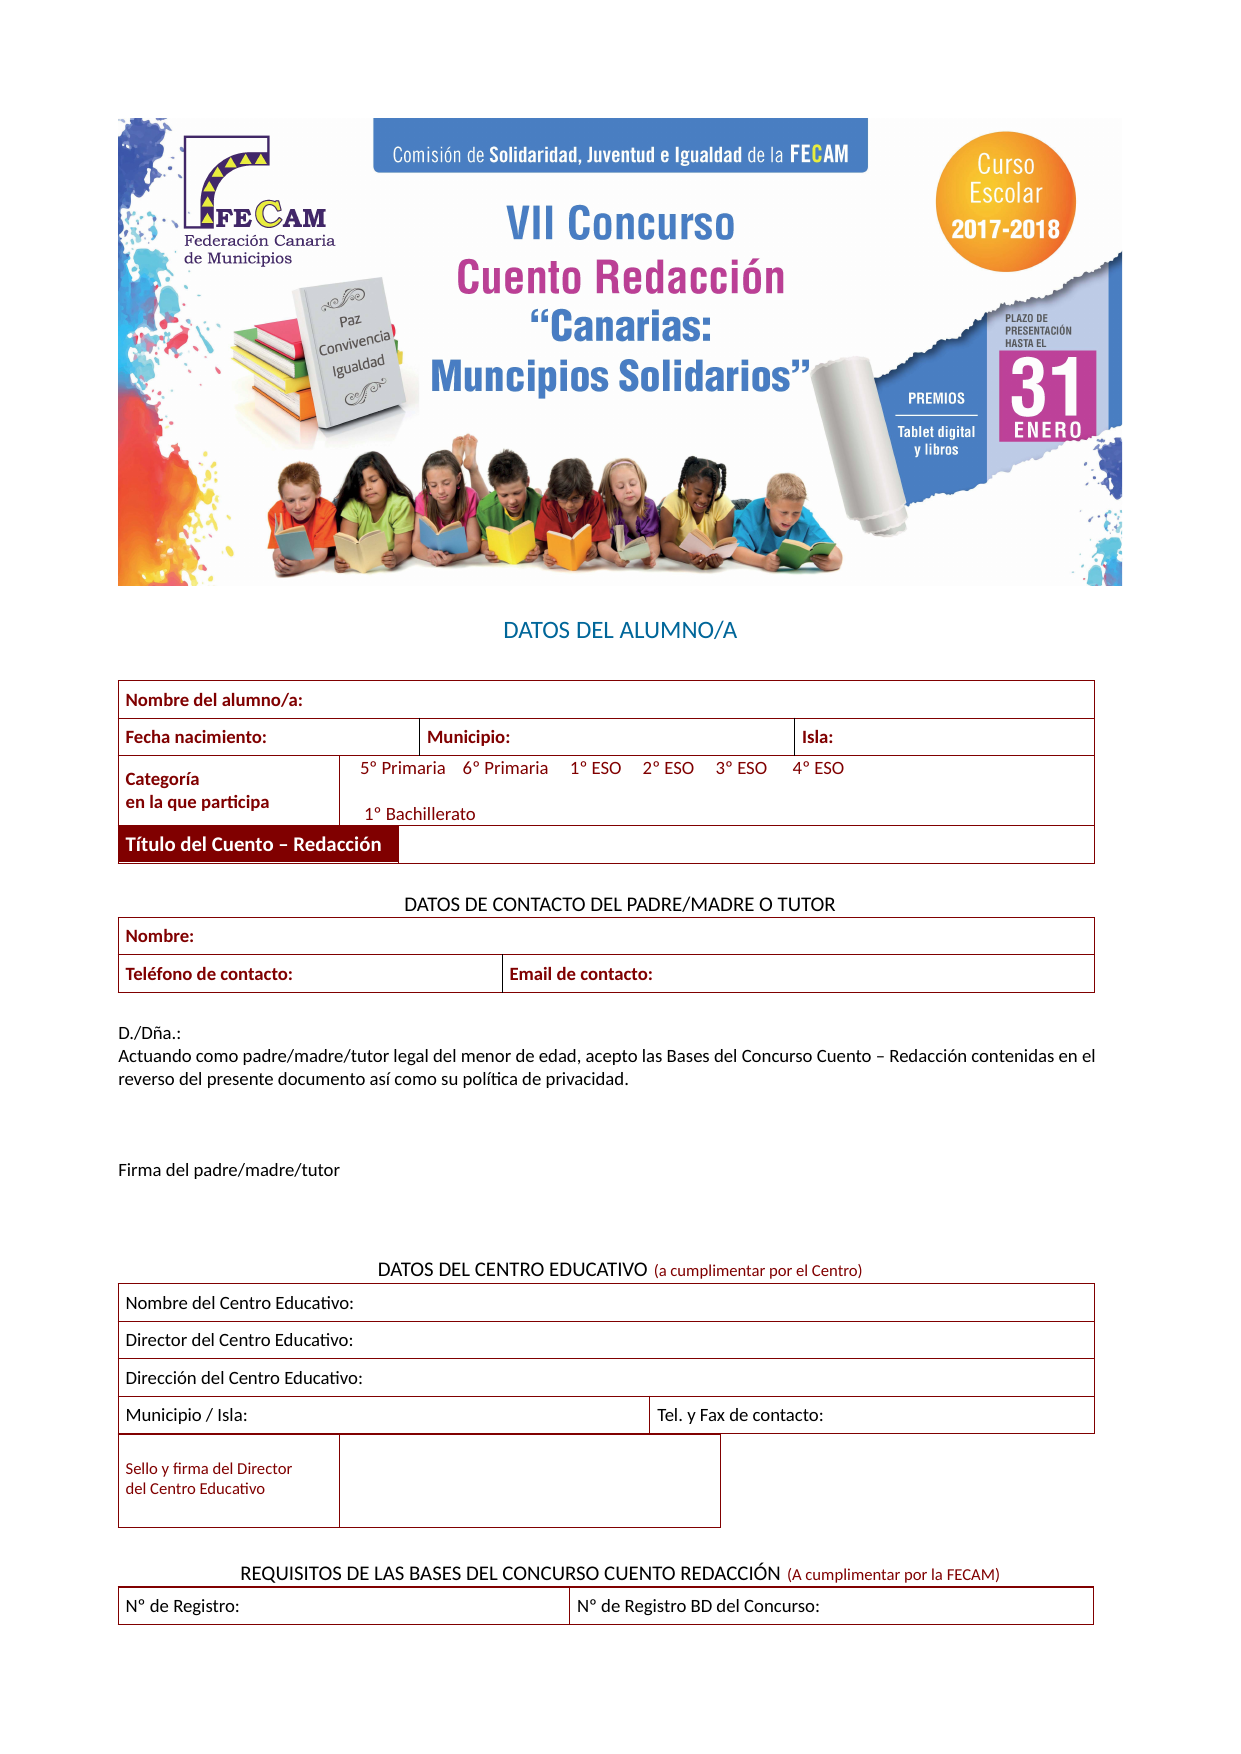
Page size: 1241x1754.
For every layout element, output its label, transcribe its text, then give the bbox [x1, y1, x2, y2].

table_cell Tel. y Fax de contacto: [650, 1397, 1094, 1433]
table_header Nombre del Centro Educativo: [119, 1284, 1094, 1321]
table_cell Dirección del Centro Educativo: [119, 1359, 1094, 1396]
table_header Nº de Registro: [119, 1588, 569, 1624]
table_cell Título del Cuento – Redacción [119, 826, 398, 862]
table_cell 5º Primaria 6º Primaria 1º ESO 2º ESO 3º ESO 4º ESO 1º Bachillerato [340, 756, 1094, 825]
table_header Nombre del alumno/a: [119, 681, 1094, 718]
table_header [340, 1435, 720, 1527]
table_cell Municipio / Isla: [119, 1397, 649, 1433]
text DATOS DE CONTACTO DEL PADRE/MADRE O TUTOR [118, 891, 1122, 917]
table_cell Fecha nacimiento: [119, 719, 419, 755]
table_header Nº de Registro BD del Concurso: [570, 1588, 1093, 1624]
text DATOS DEL ALUMNO/A [118, 614, 1122, 644]
text D./Dña.: [118, 1021, 1122, 1044]
table_cell Teléfono de contacto: [119, 955, 502, 992]
picture [118, 118, 1123, 586]
table_header Sello y firma del Director del Centro Educativo [119, 1435, 339, 1527]
table_cell Categoría en la que participa [119, 756, 339, 825]
text REQUISITOS DE LAS BASES DEL CONCURSO CUENTO REDACCIÓN (A cumplimentar por la FECAM) [118, 1556, 1122, 1586]
table_cell Municipio: [420, 719, 794, 755]
text Firma del padre/madre/tutor [118, 1158, 1122, 1181]
table_cell [399, 826, 1094, 862]
table_cell Director del Centro Educativo: [119, 1322, 1094, 1358]
table_cell Email de contacto: [503, 955, 1094, 992]
table_header Nombre: [119, 918, 1094, 954]
table_cell Isla: [795, 719, 1094, 755]
text DATOS DEL CENTRO EDUCATIVO (a cumplimentar por el Centro) [118, 1253, 1122, 1283]
text Actuando como padre/madre/tutor legal del menor de edad, acepto las Bases del Concurso Cuento – Redacción contenidas en el reverso del presente documento así como su política de privacidad. [118, 1044, 1122, 1090]
